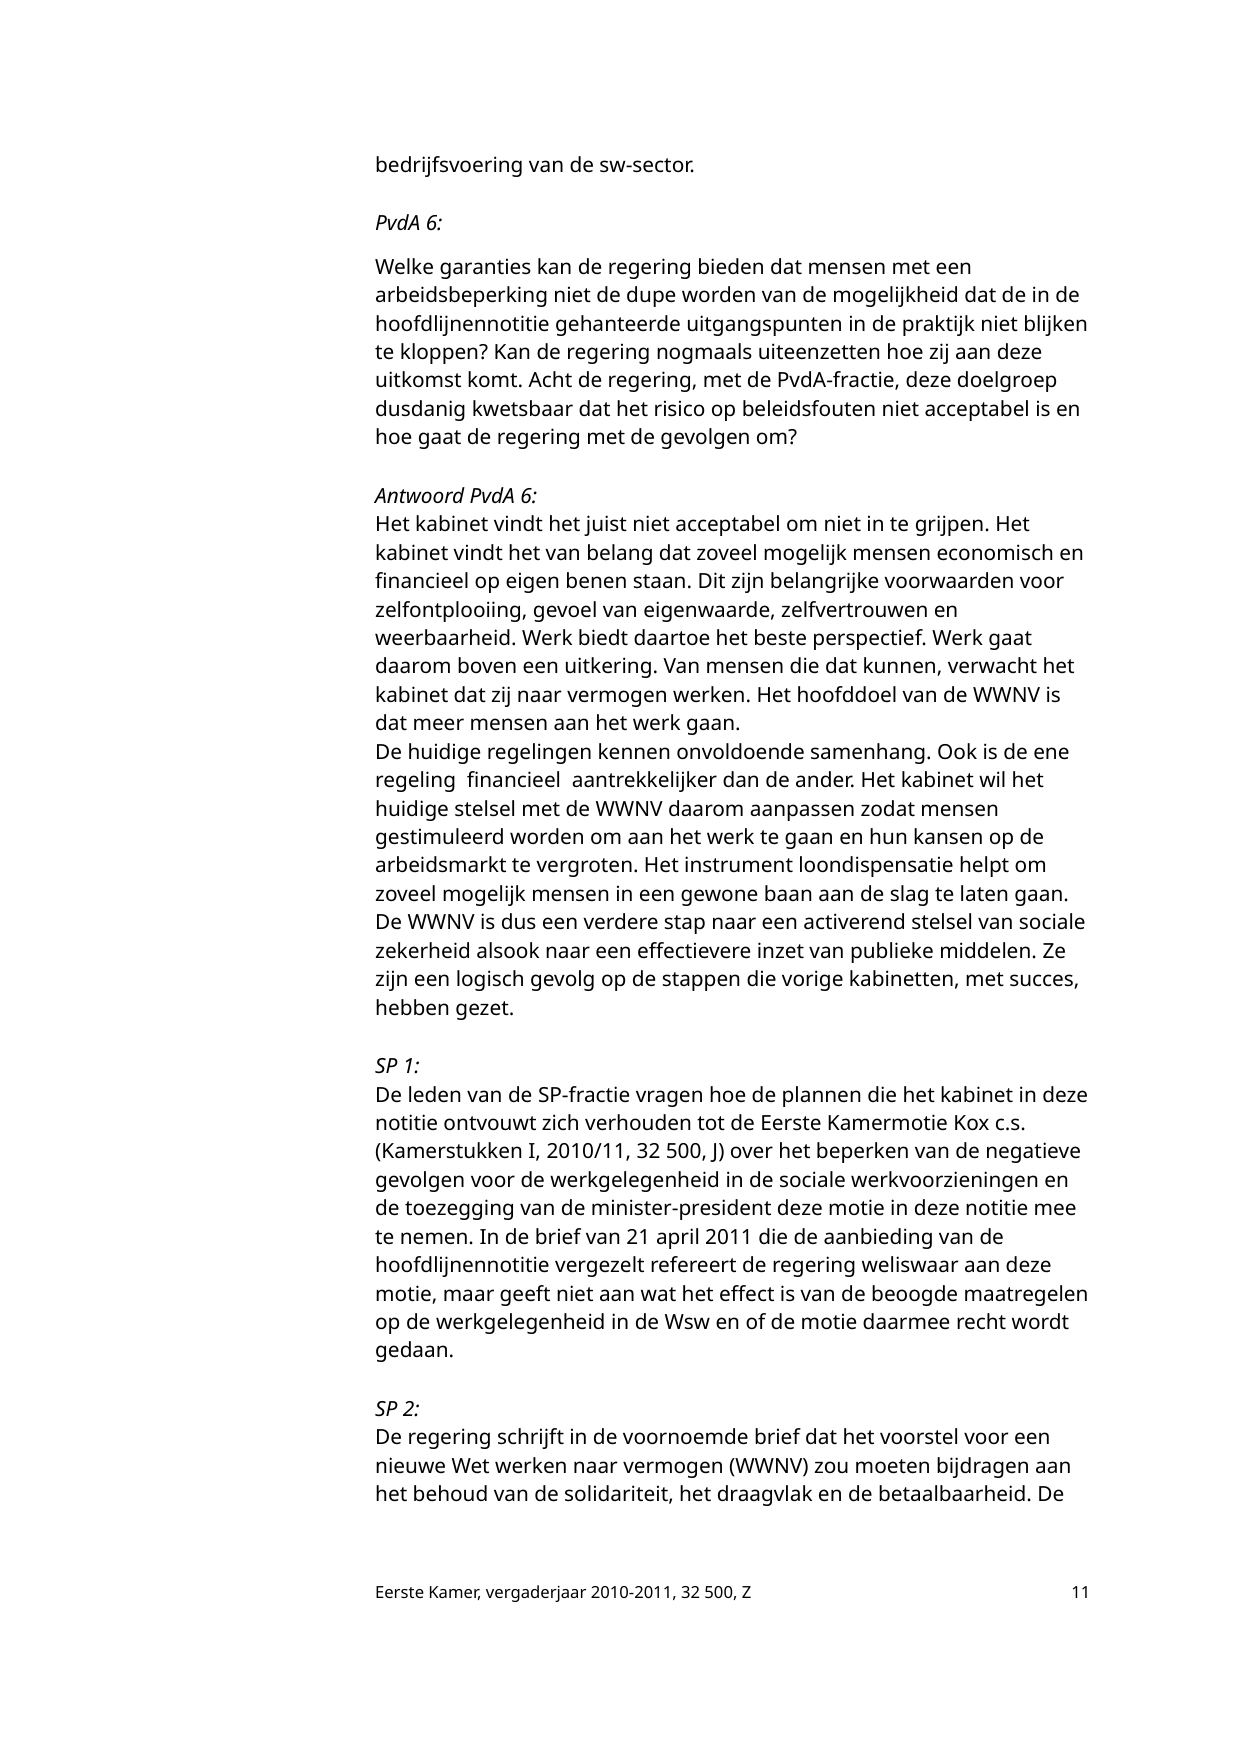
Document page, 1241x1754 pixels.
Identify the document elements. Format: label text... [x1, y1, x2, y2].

text Welke garanties kan de regering bieden dat mensen met een arbeidsbeperking niet de dupe worden van de mogelijkheid dat de in de hoofdlijnennotitie gehanteerde uitgangspunten in de praktijk niet blijken te kloppen? Kan de regering nogmaals uiteenzetten hoe zij aan deze uitkomst komt. Acht de regering, met de PvdA-fractie, deze doelgroep dusdanig kwetsbaar dat het risico op beleidsfouten niet acceptabel is en hoe gaat de regering met de gevolgen om? [375, 366, 1090, 565]
text Nee, deze constatering is onjuist. Zoals bij vraag PvdA 4 uiteen gezet, herkent het kabinet zich niet in het geschetste beeld van de risicos op minder banen en lagere inkomens voor de doelgroep als gevolg van de WWNV. [375, 150, 1090, 178]
text Antwoord PvdA 6: [375, 595, 1090, 623]
text De leden van de SP-fractie vragen hoe de plannen die het kabinet in deze notitie ontvouwt zich verhouden tot de Eerste Kamermotie Kox c.s. (Kamerstukken I, 2010/11, 32 500, J) over het beperken van de negatieve gevolgen voor de werkgelegenheid in de sociale werkvoorzieningen en de toezegging van de minister-president deze motie in deze notitie mee te nemen. In de brief van 21 april 2011 die de aanbieding van de hoofdlijnennotitie vergezelt refereert de regering weliswaar aan deze motie, maar geeft niet aan wat het effect is van de beoogde maatregelen op de werkgelegenheid in de Wsw en of de motie daarmee recht wordt gedaan. [375, 1193, 1090, 1478]
text Het kabinet vindt het juist niet acceptabel om niet in te grijpen. Het kabinet vindt het van belang dat zoveel mogelijk mensen economisch en financieel op eigen benen staan. Dit zijn belangrijke voorwaarden voor zelfontplooiing, gevoel van eigenwaarde, zelfvertrouwen en weerbaarheid. Werk biedt daartoe het beste perspectief. Werk gaat daarom boven een uitkering. Van mensen die dat kunnen, verwacht het kabinet dat zij naar vermogen werken. Het hoofddoel van de WWNV is dat meer mensen aan het werk gaan. [375, 623, 1090, 851]
text SP 1: [375, 1165, 1090, 1193]
text De huidige regelingen kennen onvoldoende samenhang. Ook is de ene regeling  financieel  aantrekkelijker dan de ander. Het kabinet wil het huidige stelsel met de WWNV daarom aanpassen zodat mensen gestimuleerd worden om aan het werk te gaan en hun kansen op de arbeidsmarkt te vergroten. Het instrument loondispensatie helpt om zoveel mogelijk mensen in een gewone baan aan de slag te laten gaan. De WWNV is dus een verdere stap naar een activerend stelsel van sociale zekerheid alsook naar een effectievere inzet van publieke middelen. Ze zijn een logisch gevolg op de stappen die vorige kabinetten, met succes, hebben gezet. [375, 851, 1090, 1135]
text Het kabinet stelt  400 miljoen beschikbaar voor een herstructurering van de sw-sector (de herstructureringsfaciliteit). Het doel van deze faciliteit is om de transformatie te ondersteunen richting een effectievere bedrijfsvoering van de sw-sector. [375, 178, 1090, 292]
text PvdA 6: [375, 322, 1090, 351]
